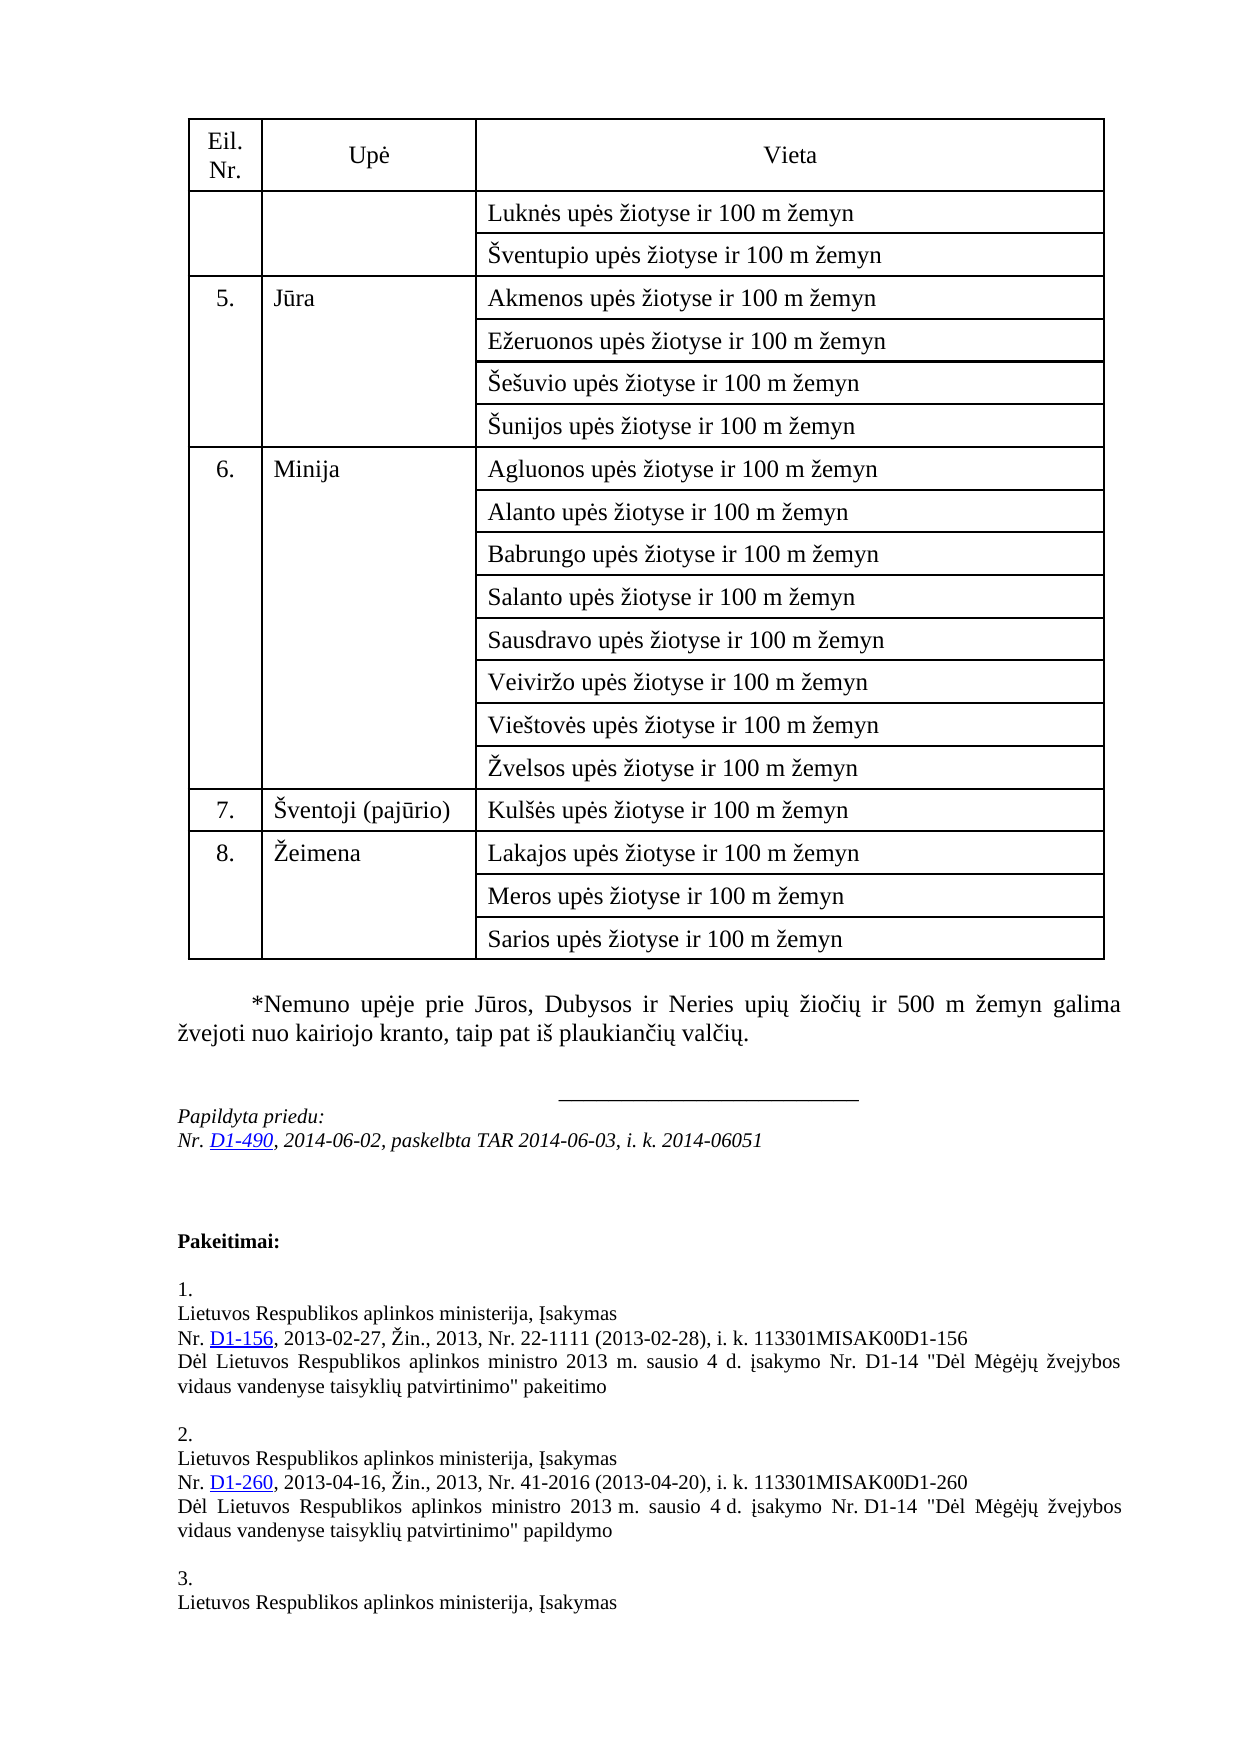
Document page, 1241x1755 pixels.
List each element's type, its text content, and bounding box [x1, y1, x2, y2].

table_cell Šešuvio upės žiotyse ir 100 m žemyn [477, 363, 1103, 403]
table_cell Žeimena [263, 832, 475, 958]
table_cell Ežeruonos upės žiotyse ir 100 m žemyn [477, 320, 1103, 360]
text 1. [177, 1277, 1122, 1301]
text Dėl Lietuvos Respublikos aplinkos ministro 2013 m. sausio 4 d. įsakymo Nr. D1-14 "Dėl Mėgėjų žvejybos vidaus vandenyse taisyklių patvirtinimo" pakeitimo [177, 1349, 1122, 1398]
table_cell Alanto upės žiotyse ir 100 m žemyn [477, 491, 1103, 531]
table_cell Akmenos upės žiotyse ir 100 m žemyn [477, 277, 1103, 318]
table_cell Žvelsos upės žiotyse ir 100 m žemyn [477, 747, 1103, 787]
table_cell [190, 192, 261, 275]
table_cell Veiviržo upės žiotyse ir 100 m žemyn [477, 661, 1103, 702]
text Pakeitimai: [177, 1229, 1122, 1253]
table_cell Sausdravo upės žiotyse ir 100 m žemyn [477, 619, 1103, 659]
table_cell Šunijos upės žiotyse ir 100 m žemyn [477, 405, 1103, 446]
table_cell 5. [190, 277, 261, 446]
text Lietuvos Respublikos aplinkos ministerija, Įsakymas [177, 1301, 1122, 1325]
table_header Vieta [477, 120, 1103, 189]
table_cell [263, 192, 475, 275]
table_cell Babrungo upės žiotyse ir 100 m žemyn [477, 533, 1103, 574]
text 3. [177, 1566, 1122, 1590]
text Dėl Lietuvos Respublikos aplinkos ministro 2013 m. sausio 4 d. įsakymo Nr. D1-14 "Dėl Mėgėjų žvejybos vidaus vandenyse taisyklių patvirtinimo" papildymo [177, 1494, 1122, 1542]
table_cell Luknės upės žiotyse ir 100 m žemyn [477, 192, 1103, 232]
table_cell Kulšės upės žiotyse ir 100 m žemyn [477, 790, 1103, 830]
table_cell Šventupio upės žiotyse ir 100 m žemyn [477, 234, 1103, 275]
table_cell Lakajos upės žiotyse ir 100 m žemyn [477, 832, 1103, 873]
table_cell Agluonos upės žiotyse ir 100 m žemyn [477, 448, 1103, 488]
table_cell 7. [190, 790, 261, 830]
text Papildyta priedu: [177, 1104, 1122, 1128]
text Nr. D1-156, 2013-02-27, Žin., 2013, Nr. 22-1111 (2013-02-28), i. k. 113301MISAK00D1-156 [177, 1325, 1122, 1349]
table_cell Šventoji (pajūrio) [263, 790, 475, 830]
table_cell Jūra [263, 277, 475, 446]
text *Nemuno upėje prie Jūros, Dubysos ir Neries upių žiočių ir 500 m žemyn galima žvejoti nuo kairiojo kranto, taip pat iš plaukiančių valčių. [177, 989, 1122, 1047]
table_cell Sarios upės žiotyse ir 100 m žemyn [477, 918, 1103, 958]
text ________________________ [236, 1075, 1122, 1104]
text Lietuvos Respublikos aplinkos ministerija, Įsakymas [177, 1590, 1122, 1614]
table_header Eil. Nr. [190, 120, 261, 189]
table_cell 8. [190, 832, 261, 958]
table_header Upė [263, 120, 475, 189]
table_cell 6. [190, 448, 261, 787]
text Nr. D1-260, 2013-04-16, Žin., 2013, Nr. 41-2016 (2013-04-20), i. k. 113301MISAK00D1-260 [177, 1470, 1122, 1494]
text Lietuvos Respublikos aplinkos ministerija, Įsakymas [177, 1446, 1122, 1470]
table_cell Salanto upės žiotyse ir 100 m žemyn [477, 576, 1103, 617]
table_cell Vieštovės upės žiotyse ir 100 m žemyn [477, 704, 1103, 745]
text 2. [177, 1422, 1122, 1446]
table_cell Minija [263, 448, 475, 787]
table_cell Meros upės žiotyse ir 100 m žemyn [477, 875, 1103, 916]
text Nr. D1-490, 2014-06-02, paskelbta TAR 2014-06-03, i. k. 2014-06051 [177, 1128, 1122, 1152]
